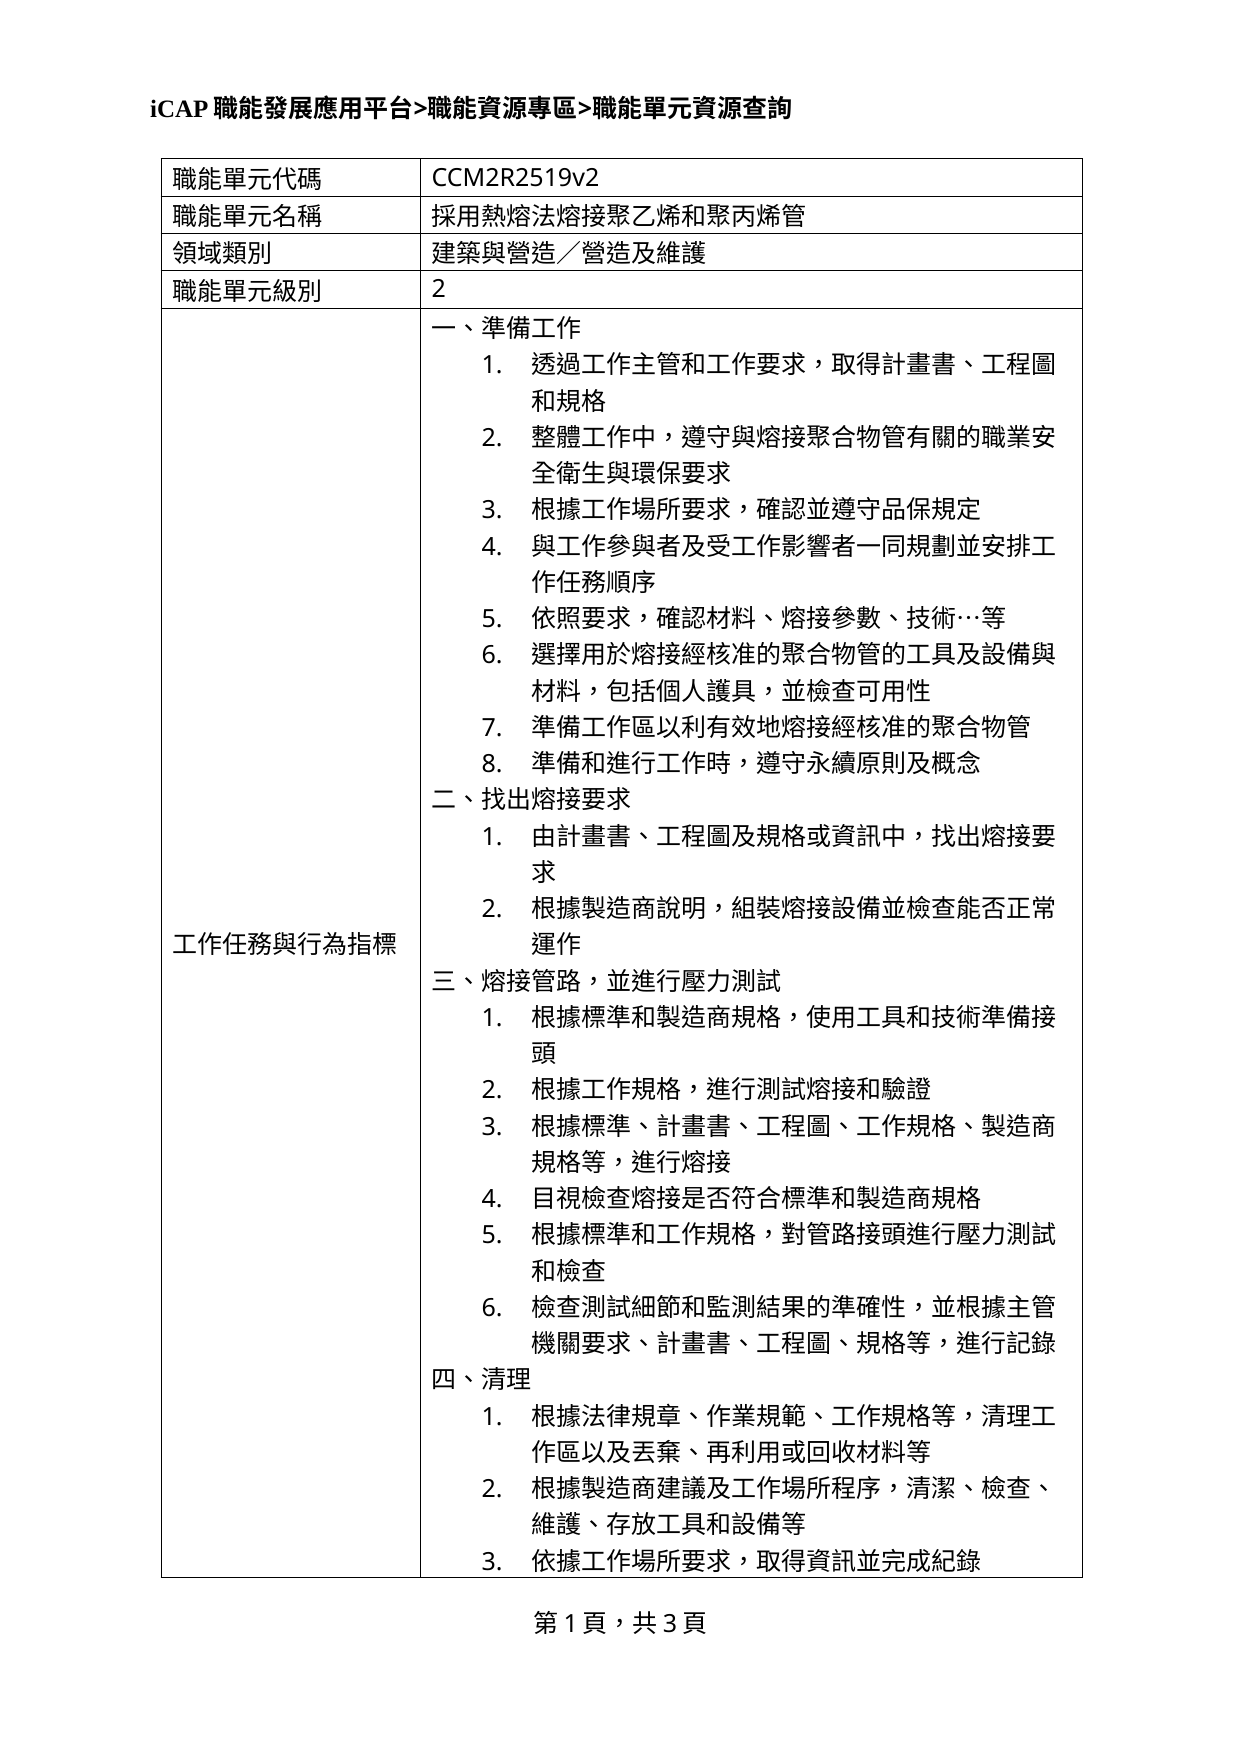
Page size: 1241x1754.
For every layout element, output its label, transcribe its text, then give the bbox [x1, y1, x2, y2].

table_cell 建築與營造／營造及維護 [421, 234, 1082, 270]
table_cell 職能單元級別 [162, 271, 420, 307]
table_cell 2 [421, 271, 1082, 307]
table_cell 一、準備工作 透過工作主管和工作要求，取得計畫書、工程圖和規格 整體工作中，遵守與熔接聚合物管有關的職業安全衛生與環保要求 根據工作場所要求，確認並遵守品保規定 與工作參與者及受工作影響者一同規劃並安排工作任務順序 依照要求，確認材料、熔接參數、技術…等 選擇用於熔接經核准的聚合物管的工具及設備與材料，包括個人護具，並檢查可用性 準備工作區以利有效地熔接經核准的聚合物管 準備和進行工作時，遵守永續原則及概念 二、找出熔接要求 由計畫書、工程圖及規格或資訊中，找出熔接要求 根據製造商說明，組裝熔接設備並檢查能否正常運作 三、熔接管路，並進行壓力測試 根據標準和製造商規格，使用工具和技術準備接頭 根據工作規格，進行測試熔接和驗證 根據標準、計畫書、工程圖、工作規格、製造商規格等，進行熔接 目視檢查熔接是否符合標準和製造商規格 根據標準和工作規格，對管路接頭進行壓力測試和檢查 檢查測試細節和監測結果的準確性，並根據主管機關要求、計畫書、工程圖、規格等，進行記錄 四、清理 根據法律規章、作業規範、工作規格等，清理工作區以及丟棄、再利用或回收材料等 根據製造商建議及工作場所程序，清潔、檢查、維護、存放工具和設備等 依據工作場所要求，取得資訊並完成紀錄 [421, 309, 1082, 1577]
table_cell 採用熱熔法熔接聚乙烯和聚丙烯管 [421, 197, 1082, 233]
table_header CCM2R2519v2 [421, 159, 1082, 196]
table_cell 工作任務與行為指標 [162, 309, 420, 1577]
table_cell 領域類別 [162, 234, 420, 270]
table_header 職能單元代碼 [162, 159, 420, 196]
table_cell 職能單元名稱 [162, 197, 420, 233]
